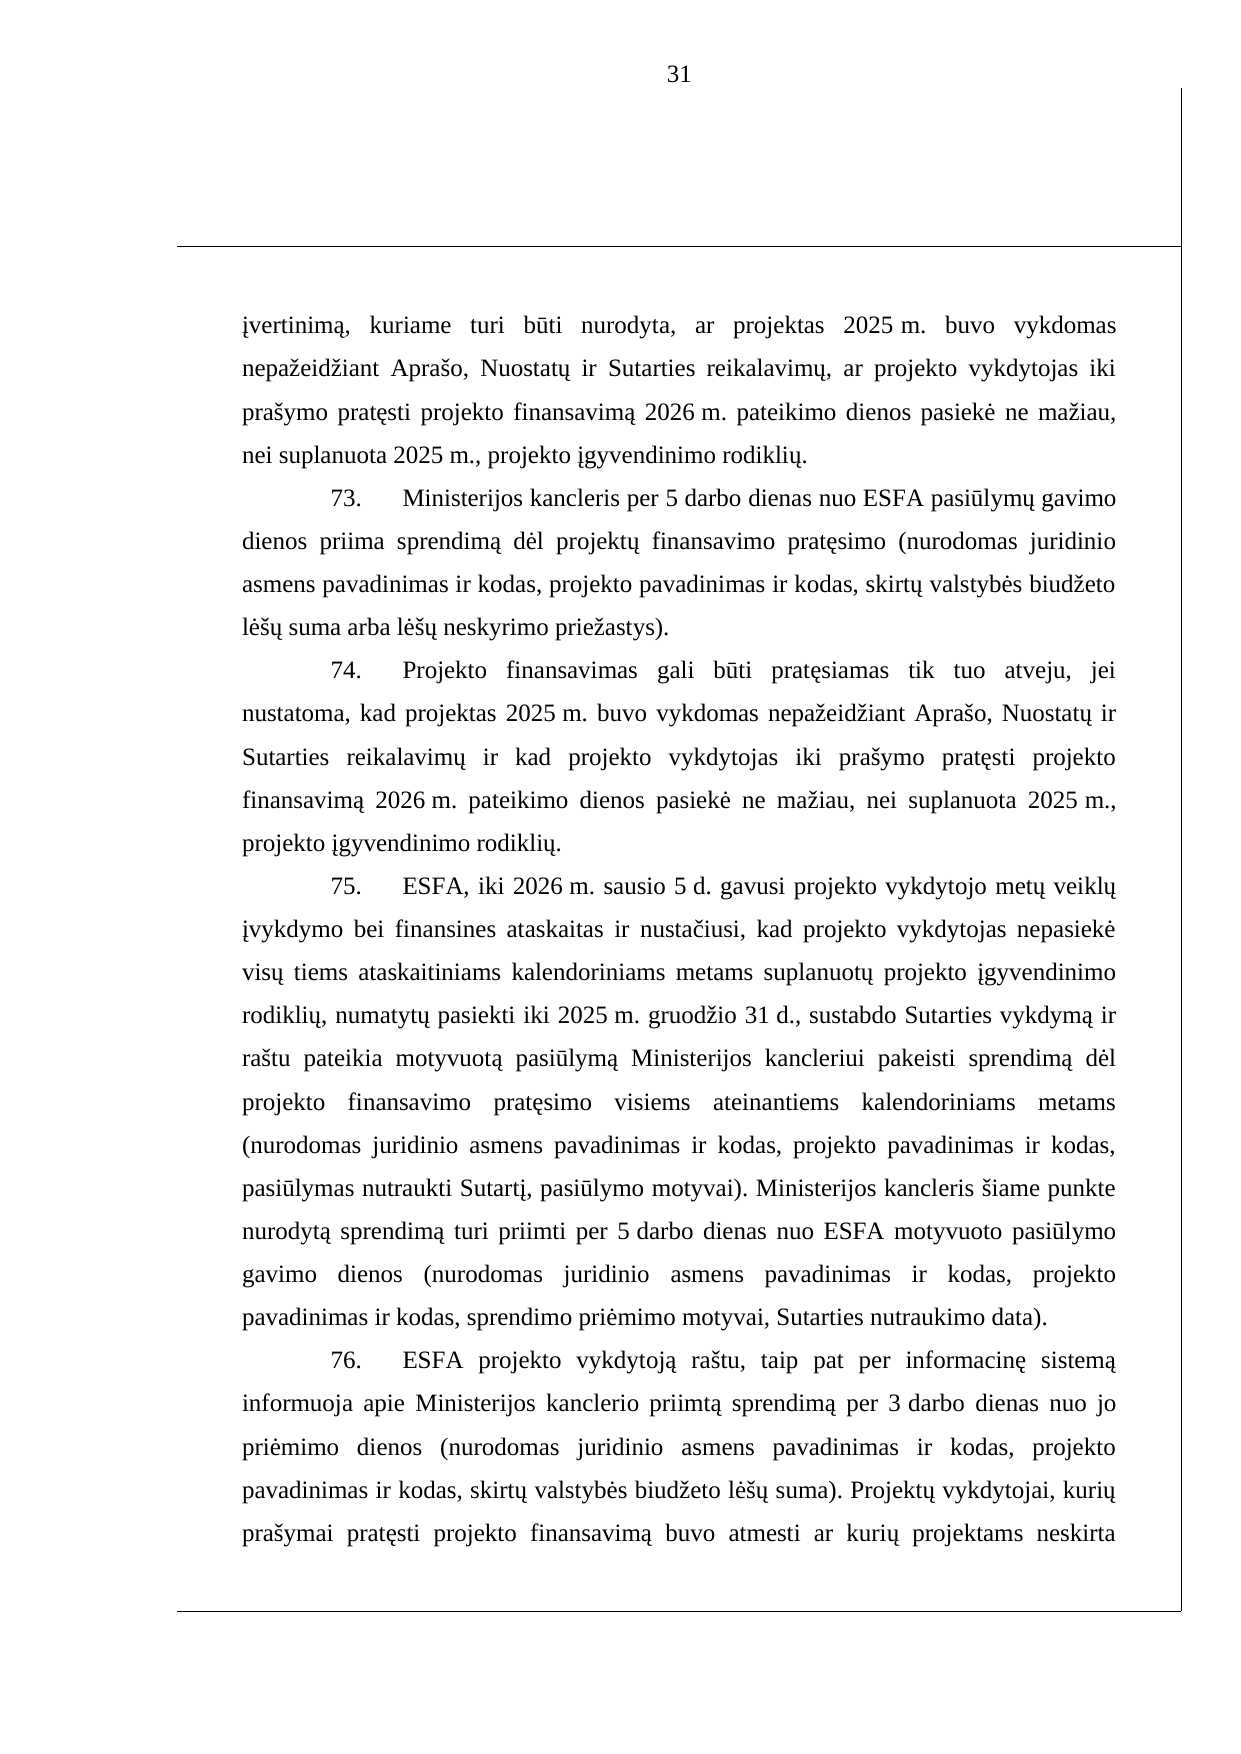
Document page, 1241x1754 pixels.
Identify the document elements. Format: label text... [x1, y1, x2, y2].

text 73. Ministerijos kancleris per 5 darbo dienas nuo ESFA pasiūlymų gavimo dienos priima sprendimą dėl projektų finansavimo pratęsimo (nurodomas juridinio asmens pavadinimas ir kodas, projekto pavadinimas ir kodas, skirtų valstybės biudžeto lėšų suma arba lėšų neskyrimo priežastys). [177, 418, 1181, 591]
text 74. Projekto finansavimas gali būti pratęsiamas tik tuo atveju, jei nustatoma, kad projektas 2025 m. buvo vykdomas nepažeidžiant Aprašo, Nuostatų ir Sutarties reikalavimų ir kad projekto vykdytojas iki prašymo pratęsti projekto finansavimą 2026 m. pateikimo dienos pasiekė ne mažiau, nei suplanuota 2025 m., projekto įgyvendinimo rodiklių. [177, 591, 1181, 806]
text 76. ESFA projekto vykdytoją raštu, taip pat per informacinę sistemą informuoja apie Ministerijos kanclerio priimtą sprendimą per 3 darbo dienas nuo jo priėmimo dienos (nurodomas juridinio asmens pavadinimas ir kodas, projekto pavadinimas ir kodas, skirtų valstybės biudžeto lėšų suma). Projektų vykdytojai, kurių prašymai pratęsti projekto finansavimą buvo atmesti ar kurių projektams neskirta valstybės biudžeto lėšų, apie šį sprendimą informuojami raštu, taip pat per informacinę sistemą, nurodant jų prašymų pratęsti projekto finansavimą netenkinimo ar atmetimo priežastis, pateikiant sprendimo dėl valstybės biudžeto lėšų skyrimo išrašą. Projektų vykdytojai, dėl kurių projektų finansavimo pratęsimo atidėtas sprendimo priėmimas, iki bus gautos metų veiklų įvykdymo ir finansinės ataskaitos, informuojami raštu, taip pat per informacinę sistemą per 3 darbo dienas nuo dienos, kurią ESFA nusprendžia atidėti sprendimo dėl jų projektų finansavimo pratęsimo, iki bus gautos metų veiklų įvykdymo ir finansinės ataskaitos, priėmimą. [177, 1281, 1181, 1611]
text 72. Kartu su motyvuotu pasiūlymu dėl projekto finansavimo pratęsimo 2026 m. ESFA pateikia Ministerijos kancleriui 2025 m. projekto įgyvendinimo įvertinimą, kuriame turi būti nurodyta, ar projektas 2025 m. buvo vykdomas nepažeidžiant Aprašo, Nuostatų ir Sutarties reikalavimų, ar projekto vykdytojas iki prašymo pratęsti projekto finansavimą 2026 m. pateikimo dienos pasiekė ne mažiau, nei suplanuota 2025 m., projekto įgyvendinimo rodiklių. [177, 246, 1181, 418]
text 75. ESFA, iki 2026 m. sausio 5 d. gavusi projekto vykdytojo metų veiklų įvykdymo bei finansines ataskaitas ir nustačiusi, kad projekto vykdytojas nepasiekė visų tiems ataskaitiniams kalendoriniams metams suplanuotų projekto įgyvendinimo rodiklių, numatytų pasiekti iki 2025 m. gruodžio 31 d., sustabdo Sutarties vykdymą ir raštu pateikia motyvuotą pasiūlymą Ministerijos kancleriui pakeisti sprendimą dėl projekto finansavimo pratęsimo visiems ateinantiems kalendoriniams metams (nurodomas juridinio asmens pavadinimas ir kodas, projekto pavadinimas ir kodas, pasiūlymas nutraukti Sutartį, pasiūlymo motyvai). Ministerijos kancleris šiame punkte nurodytą sprendimą turi priimti per 5 darbo dienas nuo ESFA motyvuoto pasiūlymo gavimo dienos (nurodomas juridinio asmens pavadinimas ir kodas, projekto pavadinimas ir kodas, sprendimo priėmimo motyvai, Sutarties nutraukimo data). [177, 806, 1181, 1281]
